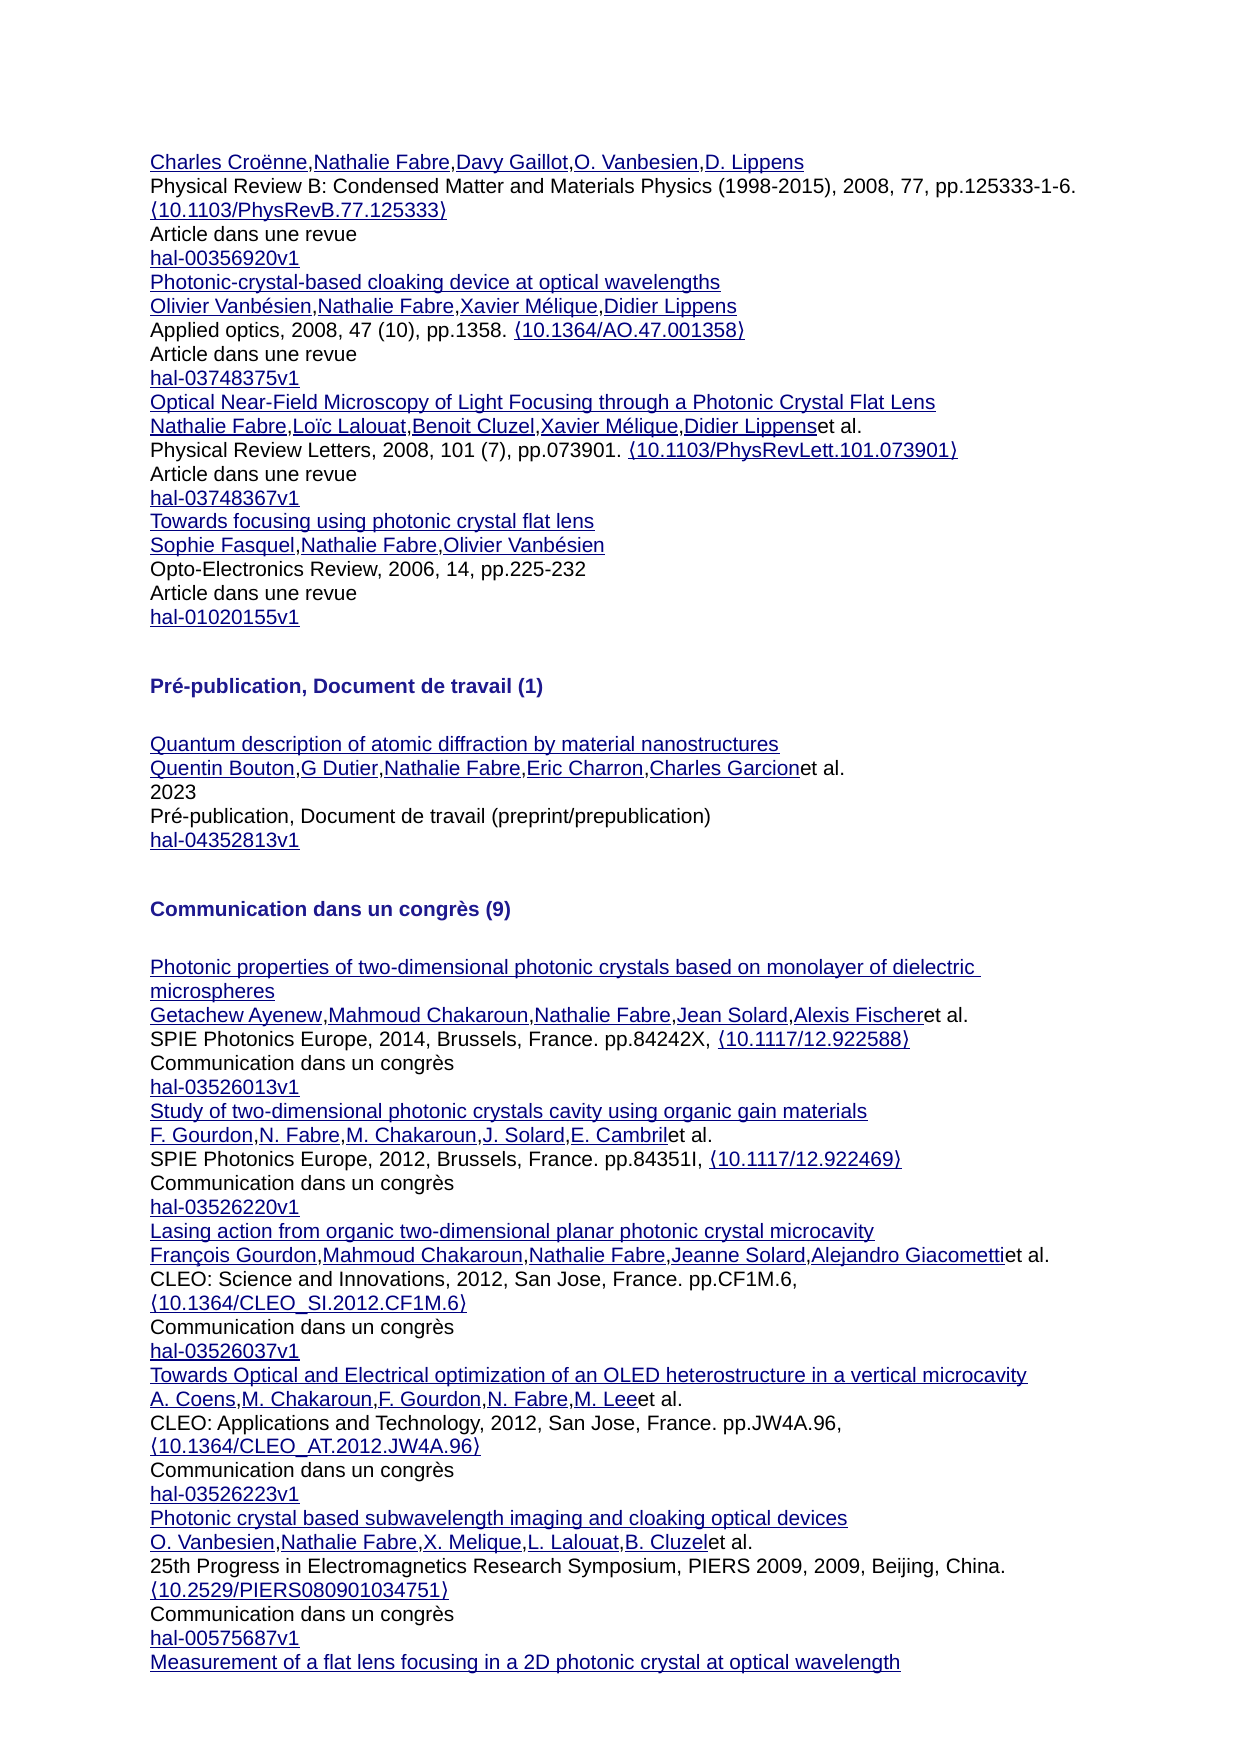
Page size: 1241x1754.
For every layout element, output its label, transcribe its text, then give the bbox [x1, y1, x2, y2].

table_cell Study of two-dimensional photonic crystals cavity using organic gain materials F. Gourdon,N. Fabre,M. Chakaroun,J. Solard,E. Cambrilet al. SPIE Photonics Europe, 2012, Brussels, France. pp.84351I, ⟨10.1117/12.922469⟩ Communication dans un congrès hal-03526220v1 [150, 1099, 1090, 1219]
table_cell Optical Near-Field Microscopy of Light Focusing through a Photonic Crystal Flat Lens Nathalie Fabre,Loïc Lalouat,Benoit Cluzel,Xavier Mélique,Didier Lippenset al. Physical Review Letters, 2008, 101 (7), pp.073901. ⟨10.1103/PhysRevLett.101.073901⟩ Article dans une revue hal-03748367v1 [150, 390, 1090, 509]
table_header Photonic properties of two-dimensional photonic crystals based on monolayer of dielectric microspheres Getachew Ayenew,Mahmoud Chakaroun,Nathalie Fabre,Jean Solard,Alexis Fischeret al. SPIE Photonics Europe, 2014, Brussels, France. pp.84242X, ⟨10.1117/12.922588⟩ Communication dans un congrès hal-03526013v1 [150, 955, 1090, 1099]
table_cell Towards focusing using photonic crystal flat lens Sophie Fasquel,Nathalie Fabre,Olivier Vanbésien Opto-Electronics Review, 2006, 14, pp.225-232 Article dans une revue hal-01020155v1 [150, 509, 1090, 629]
subtitle Communication dans un congrès (9) [150, 897, 1090, 921]
table_cell Towards Optical and Electrical optimization of an OLED heterostructure in a vertical microcavity A. Coens,M. Chakaroun,F. Gourdon,N. Fabre,M. Leeet al. CLEO: Applications and Technology, 2012, San Jose, France. pp.JW4A.96, ⟨10.1364/CLEO_AT.2012.JW4A.96⟩ Communication dans un congrès hal-03526223v1 [150, 1363, 1090, 1506]
table_cell Measurement of a flat lens focusing in a 2D photonic crystal at optical wavelength [150, 1650, 1090, 1674]
table_cell Lasing action from organic two-dimensional planar photonic crystal microcavity François Gourdon,Mahmoud Chakaroun,Nathalie Fabre,Jeanne Solard,Alejandro Giacomettiet al. CLEO: Science and Innovations, 2012, San Jose, France. pp.CF1M.6, ⟨10.1364/CLEO_SI.2012.CF1M.6⟩ Communication dans un congrès hal-03526037v1 [150, 1219, 1090, 1362]
subtitle Pré-publication, Document de travail (1) [150, 674, 1090, 698]
table_header Quantum description of atomic diffraction by material nanostructures Quentin Bouton,G Dutier,Nathalie Fabre,Eric Charron,Charles Garcionet al. 2023 Pré-publication, Document de travail (preprint/prepublication) hal-04352813v1 [150, 732, 1090, 852]
table_cell Charles Croënne,Nathalie Fabre,Davy Gaillot,O. Vanbesien,D. Lippens Physical Review B: Condensed Matter and Materials Physics (1998-2015), 2008, 77, pp.125333-1-6. ⟨10.1103/PhysRevB.77.125333⟩ Article dans une revue hal-00356920v1 [150, 150, 1090, 270]
table_cell Photonic crystal based subwavelength imaging and cloaking optical devices O. Vanbesien,Nathalie Fabre,X. Melique,L. Lalouat,B. Cluzelet al. 25th Progress in Electromagnetics Research Symposium, PIERS 2009, 2009, Beijing, China. ⟨10.2529/PIERS080901034751⟩ Communication dans un congrès hal-00575687v1 [150, 1506, 1090, 1650]
table_cell Photonic-crystal-based cloaking device at optical wavelengths Olivier Vanbésien,Nathalie Fabre,Xavier Mélique,Didier Lippens Applied optics, 2008, 47 (10), pp.1358. ⟨10.1364/AO.47.001358⟩ Article dans une revue hal-03748375v1 [150, 270, 1090, 389]
